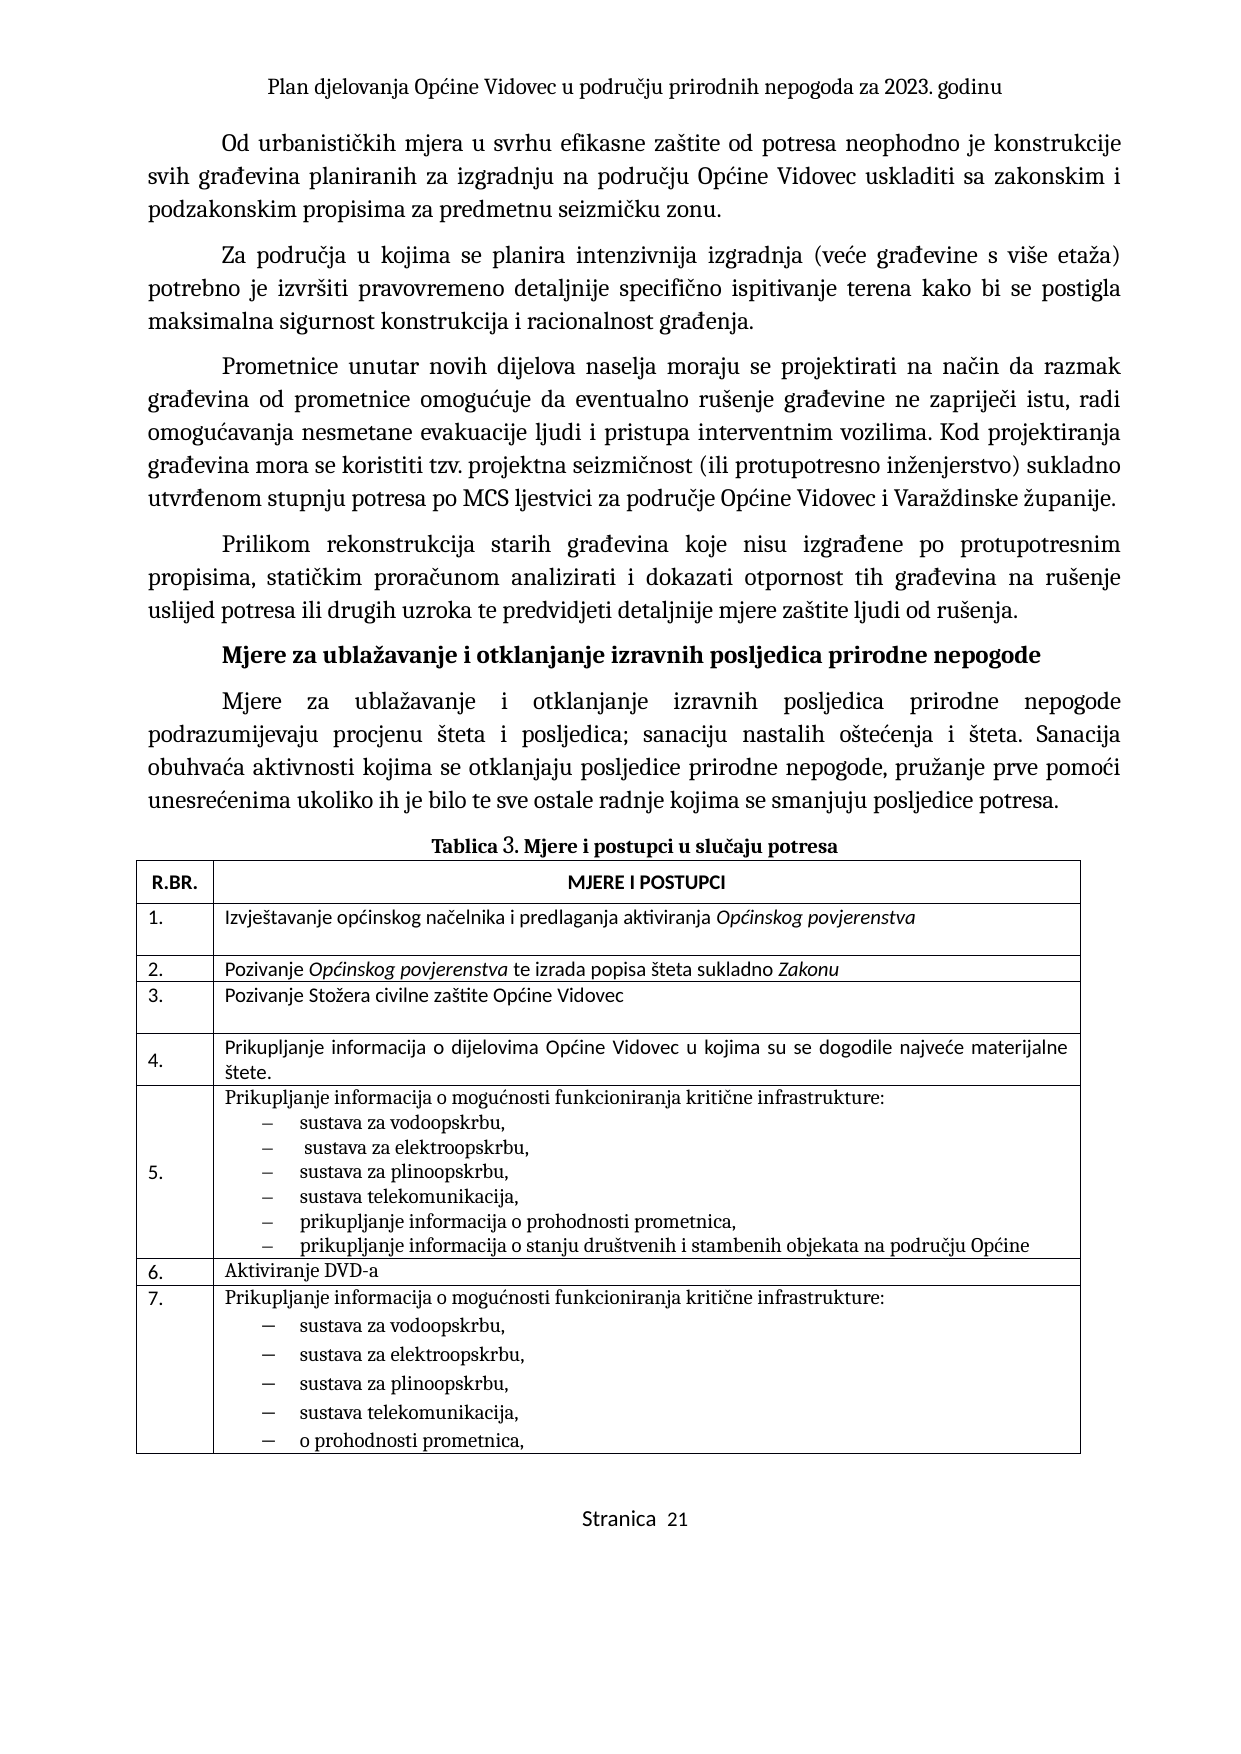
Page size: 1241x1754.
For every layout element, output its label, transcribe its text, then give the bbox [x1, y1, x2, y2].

text Prilikom rekonstrukcija starih građevina koje nisu izgrađene po protupotresnim propisima, statičkim proračunom analizirati i dokazati otpornost tih građevina na rušenje uslijed potresa ili drugih uzroka te predvidjeti detaljnije mjere zaštite ljudi od rušenja. [148, 530, 1122, 624]
text Prometnice unutar novih dijelova naselja moraju se projektirati na način da razmak građevina od prometnice omogućuje da eventualno rušenje građevine ne zapriječi istu, radi omogućavanja nesmetane evakuacije ljudi i pristupa interventnim vozilima. Kod projektiranja građevina mora se koristiti tzv. projektna seizmičnost (ili protupotresno inženjerstvo) sukladno utvrđenom stupnju potresa po MCS ljestvici za područje Općine Vidovec i Varaždinske županije. [148, 352, 1122, 513]
text Za područja u kojima se planira intenzivnija izgradnja (veće građevine s više etaža) potrebno je izvršiti pravovremeno detaljnije specifično ispitivanje terena kako bi se postigla maksimalna sigurnost konstrukcija i racionalnost građenja. [148, 241, 1122, 335]
text Tablica 3. Mjere i postupci u slučaju potresa [148, 831, 1122, 860]
table_cell Pozivanje Stožera civilne zaštite Općine Vidovec [214, 982, 1080, 1033]
table_cell Prikupljanje informacija o mogućnosti funkcioniranja kritične infrastrukture: sustava za vodoopskrbu, sustava za elektroopskrbu, sustava za plinoopskrbu, sustava telekomunikacija, prikupljanje informacija o prohodnosti prometnica, prikupljanje informacija o stanju društvenih i stambenih objekata na području Općine [214, 1086, 1080, 1258]
table_cell [137, 956, 213, 981]
table_header R.BR. [137, 861, 213, 903]
table_cell [137, 904, 213, 955]
table_cell [137, 1086, 213, 1258]
table_cell Aktiviranje DVD-a [214, 1259, 1080, 1284]
text Od urbanističkih mjera u svrhu efikasne zaštite od potresa neophodno je konstrukcije svih građevina planiranih za izgradnju na području Općine Vidovec uskladiti sa zakonskim i podzakonskim propisima za predmetnu seizmičku zonu. [148, 129, 1122, 224]
text Mjere za ublažavanje i otklanjanje izravnih posljedica prirodne nepogode podrazumijevaju procjenu šteta i posljedica; sanaciju nastalih oštećenja i šteta. Sanacija obuhvaća aktivnosti kojima se otklanjaju posljedice prirodne nepogode, pružanje prve pomoći unesrećenima ukoliko ih je bilo te sve ostale radnje kojima se smanjuju posljedice potresa. [148, 687, 1122, 814]
table_cell [137, 1286, 213, 1453]
table_cell [137, 982, 213, 1033]
table_cell Izvještavanje općinskog načelnika i predlaganja aktiviranja Općinskog povjerenstva [214, 904, 1080, 955]
table_cell Prikupljanje informacija o dijelovima Općine Vidovec u kojima su se dogodile najveće materijalne štete. [214, 1034, 1080, 1085]
text Mjere za ublažavanje i otklanjanje izravnih posljedica prirodne nepogode [148, 641, 1122, 670]
table_header MJERE I POSTUPCI [214, 861, 1080, 903]
table_cell Pozivanje Općinskog povjerenstva te izrada popisa šteta sukladno Zakonu [214, 956, 1080, 981]
table_cell [137, 1259, 213, 1284]
table_cell Prikupljanje informacija o mogućnosti funkcioniranja kritične infrastrukture: sustava za vodoopskrbu, sustava za elektroopskrbu, sustava za plinoopskrbu, sustava telekomunikacija, o prohodnosti prometnica, o stanju društvenih i stambenih objekata na području Općine. [214, 1286, 1080, 1453]
table_cell [137, 1034, 213, 1085]
